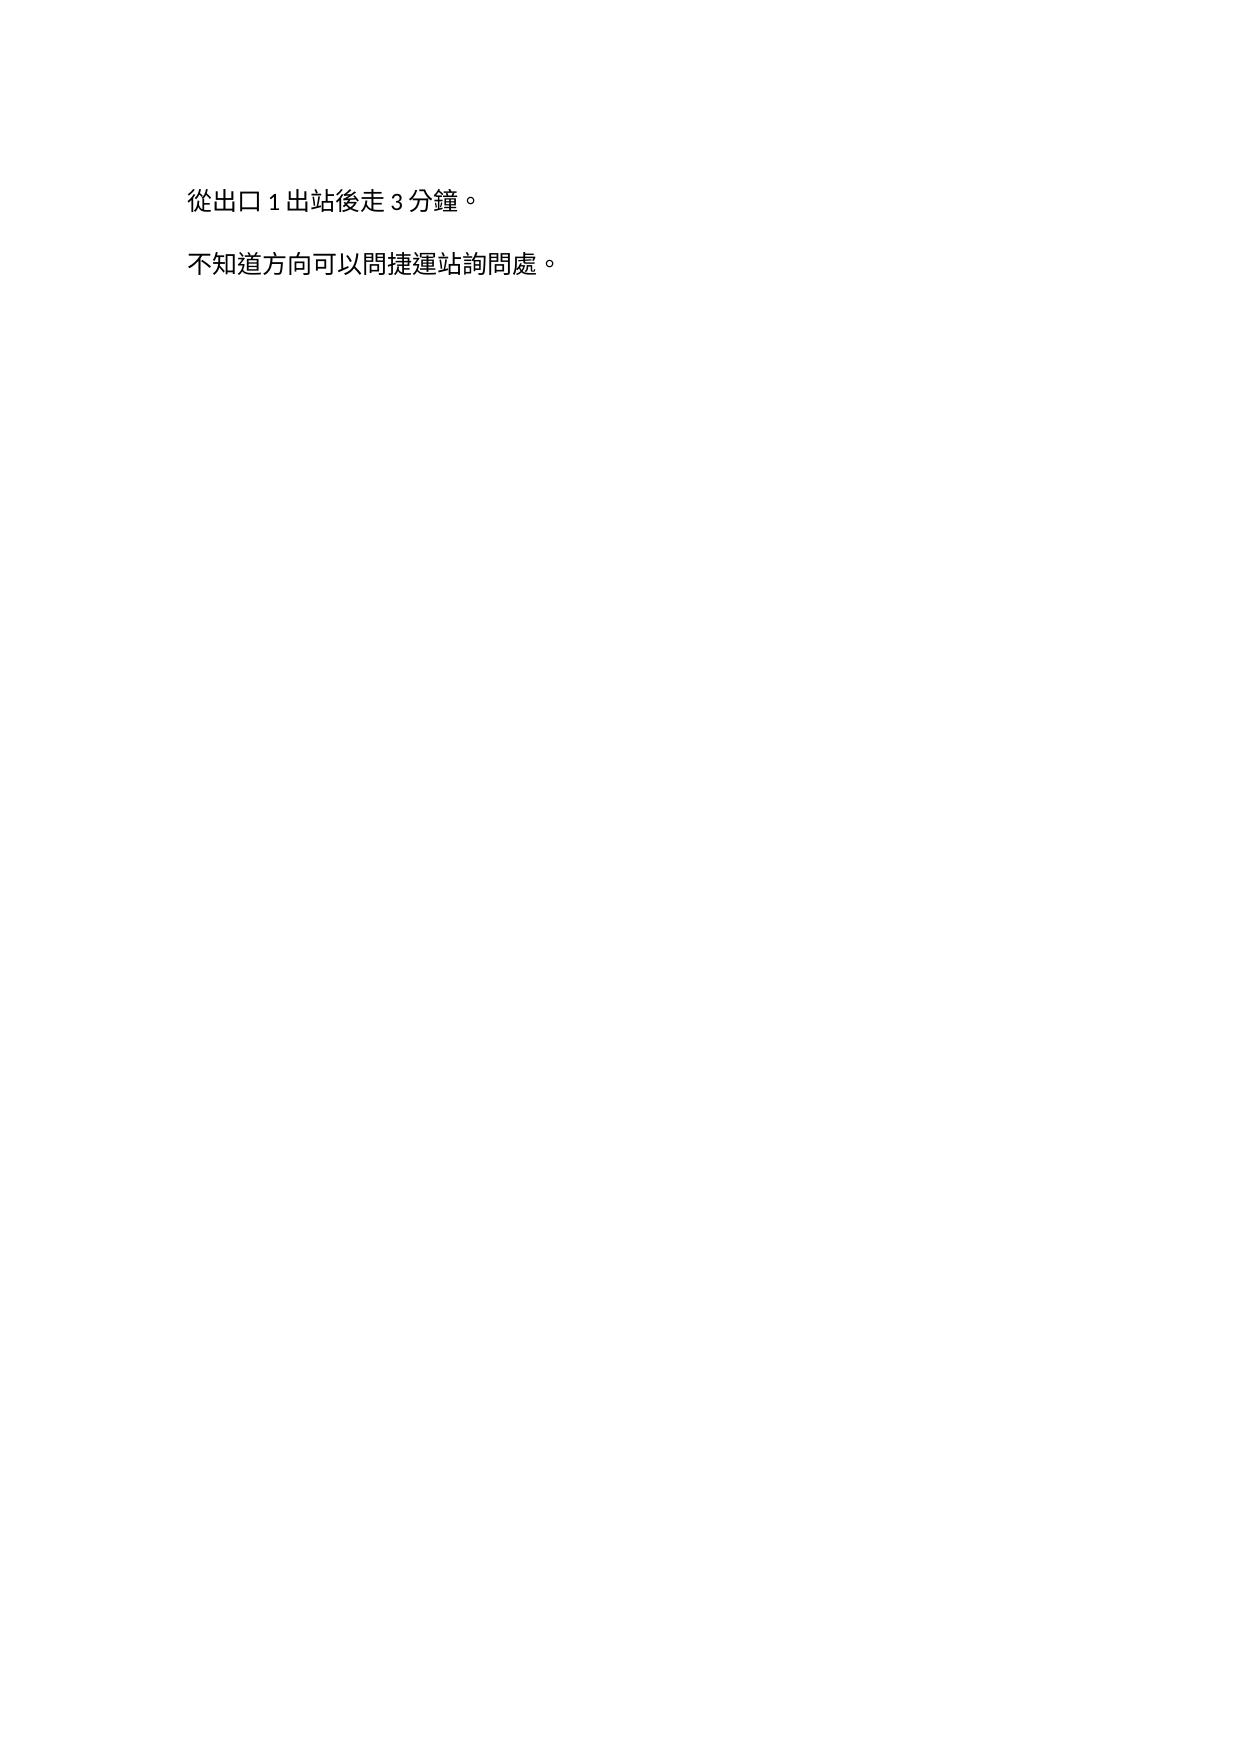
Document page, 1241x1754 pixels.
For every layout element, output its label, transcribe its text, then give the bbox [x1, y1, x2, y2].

text 從出口1出站後走3分鐘。 [187, 158, 1053, 221]
text 不知道方向可以問捷運站詢問處。 [187, 221, 1053, 283]
